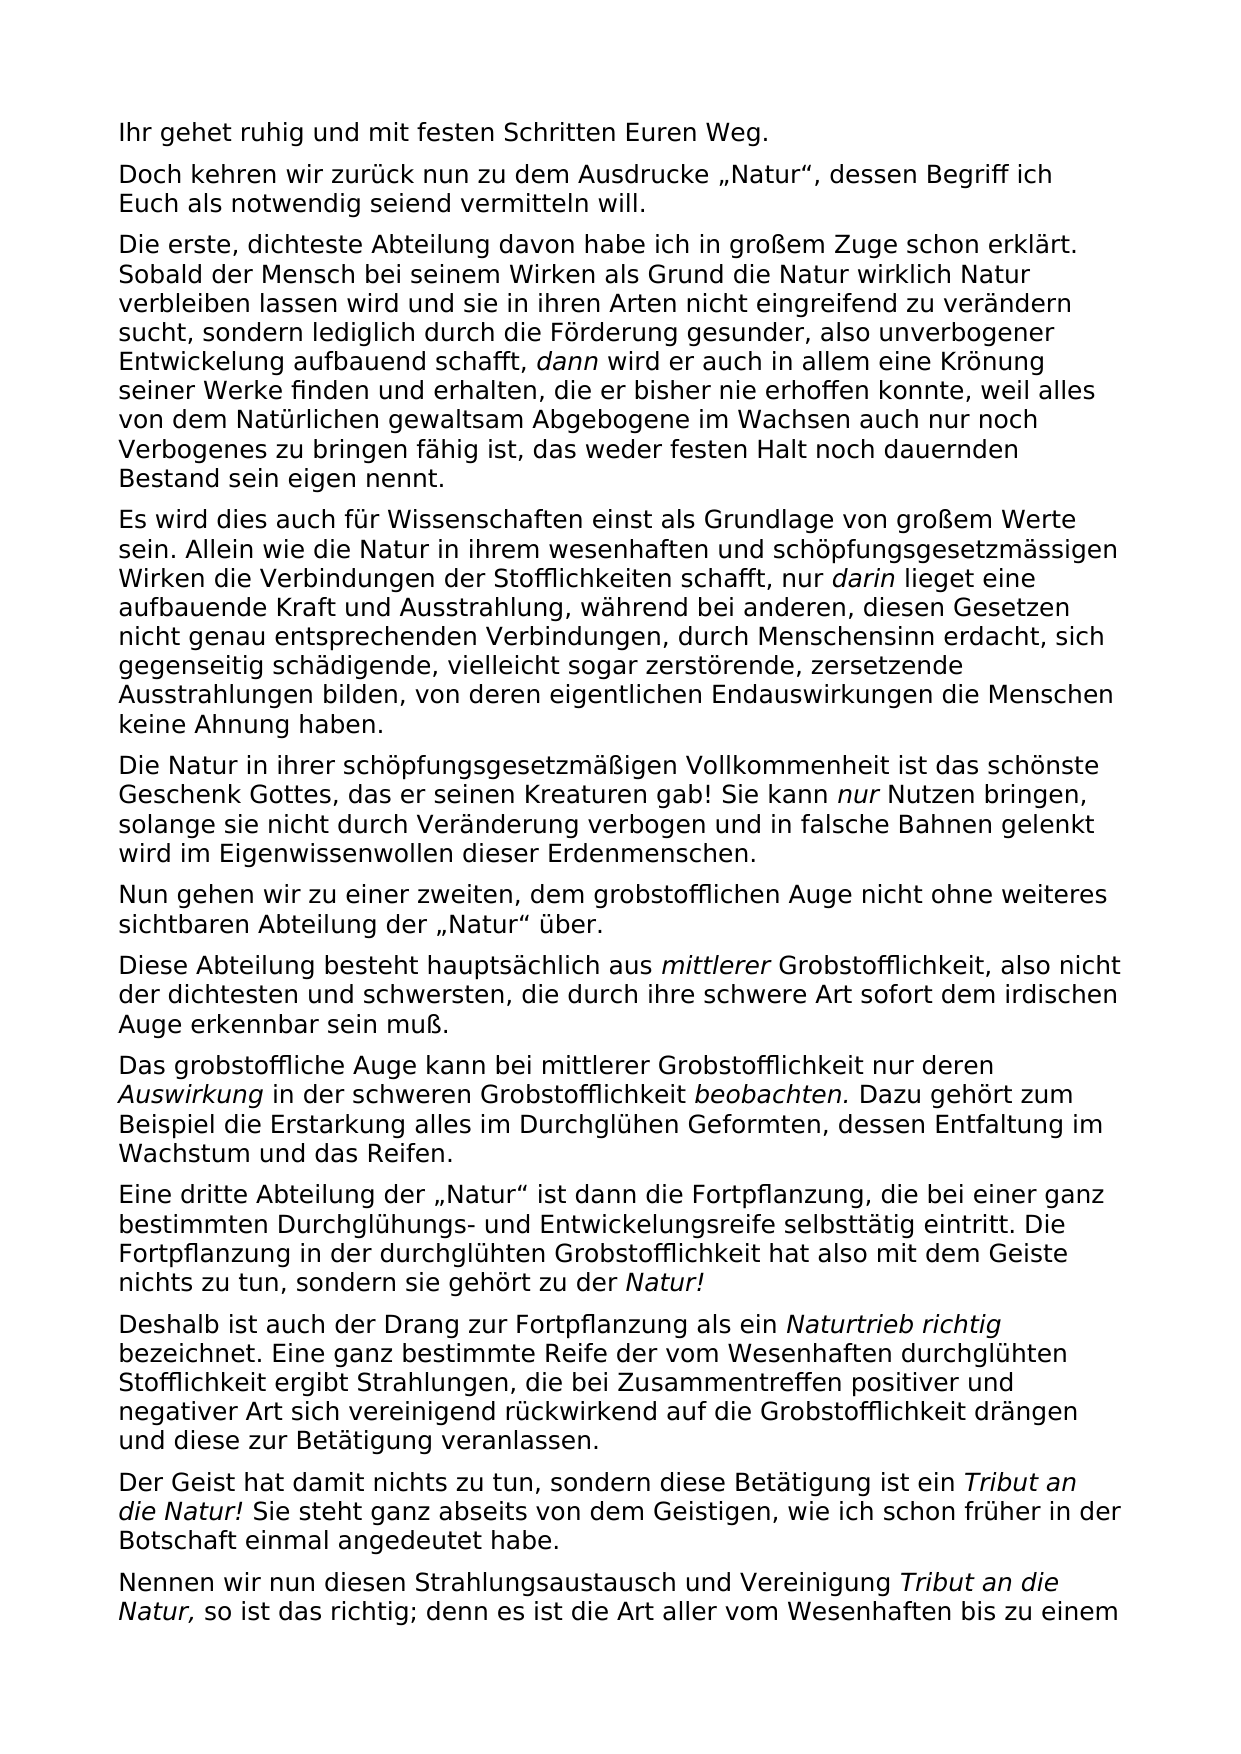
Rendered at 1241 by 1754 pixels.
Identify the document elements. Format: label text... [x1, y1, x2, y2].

text Nennen wir nun diesen Strahlungsaustausch und Vereinigung Tribut an die Natur, so ist das richtig; denn es ist die Art aller vom Wesenhaften bis zu einem [118, 1568, 1122, 1626]
text Diese Abteilung besteht hauptsächlich aus mittlerer Grobstofflichkeit, also nicht der dichtesten und schwersten, die durch ihre schwere Art sofort dem irdischen Auge erkennbar sein muß. [118, 951, 1122, 1039]
text Deshalb ist auch der Drang zur Fortpflanzung als ein Naturtrieb richtig bezeichnet. Eine ganz bestimmte Reife der vom Wesenhaften durchglühten Stofflichkeit ergibt Strahlungen, die bei Zu­sammentreffen positiver und negativer Art sich vereinigend rückwirkend auf die Grobstofflichkeit drängen und diese zur Betätigung veranlassen. [118, 1310, 1122, 1456]
text Eine dritte Abteilung der „Natur“ ist dann die Fortpflanzung, die bei einer ganz bestimmten Durchglühungs- und Entwickelungsreife selbsttätig eintritt. Die Fortpflanzung in der durchglühten Grobstofflichkeit hat also mit dem Geiste nichts zu tun, sondern sie gehört zu der Natur! [118, 1181, 1122, 1297]
text Das grobstoffliche Auge kann bei mittlerer Grobstofflichkeit nur deren Auswirkung in der schweren Grobstofflichkeit beobachten. Dazu gehört zum Beispiel die Erstarkung alles im Durchglühen Geformten, dessen Entfaltung im Wachstum und das Reifen. [118, 1051, 1122, 1168]
text Die erste, dichteste Abteilung davon habe ich in großem Zuge schon erklärt. Sobald der Mensch bei seinem Wirken als Grund die Natur wirklich Natur verbleiben lassen wird und sie in ihren Arten nicht eingreifend zu verändern sucht, sondern lediglich durch die Förderung gesunder, also unverbogener Entwickelung aufbauend schafft, dann wird er auch in allem eine Krönung seiner Werke finden und erhalten, die er bisher nie erhoffen konnte, weil alles von dem Natürlichen gewaltsam Abgebogene im Wachsen auch nur noch Verbogenes zu bringen fähig ist, das weder festen Halt noch dauernden Bestand sein eigen nennt. [118, 231, 1122, 493]
text Doch kehren wir zurück nun zu dem Ausdrucke „Natur“, dessen Begriff ich Euch als notwendig seiend vermitteln will. [118, 160, 1122, 218]
text Es wird dies auch für Wissenschaften einst als Grundlage von großem Werte sein. Allein wie die Natur in ihrem wesenhaften und schöpfungsgesetzmässigen Wirken die Verbindungen der Stofflichkeiten schafft, nur darin lieget eine aufbauende Kraft und Ausstrahlung, während bei anderen, diesen Gesetzen nicht genau entsprechenden Verbindungen, durch Menschensinn erdacht, sich gegenseitig schädigende, vielleicht sogar zerstörende, zersetzende Ausstrahlungen bilden, von deren eigentlichen Endauswirkungen die Menschen keine Ahnung haben. [118, 506, 1122, 739]
text Nun gehen wir zu einer zweiten, dem grobstofflichen Auge nicht ohne weiteres sichtbaren Abteilung der „Natur“ über. [118, 881, 1122, 939]
text Die Natur in ihrer schöpfungsgesetzmäßigen Vollkommenheit ist das schönste Geschenk Gottes, das er seinen Kreaturen gab! Sie kann nur Nutzen bringen, solange sie nicht durch Veränderung ver­bogen und in falsche Bahnen gelenkt wird im Eigenwissenwollen dieser Erdenmenschen. [118, 751, 1122, 868]
text Der Geist hat damit nichts zu tun, sondern diese Betätigung ist ein Tribut an die Natur! Sie steht ganz abseits von dem Geistigen, wie ich schon früher in der Botschaft einmal angedeutet habe. [118, 1468, 1122, 1556]
text Ihr gehet ruhig und mit festen Schritten Euren Weg. [118, 118, 1122, 147]
